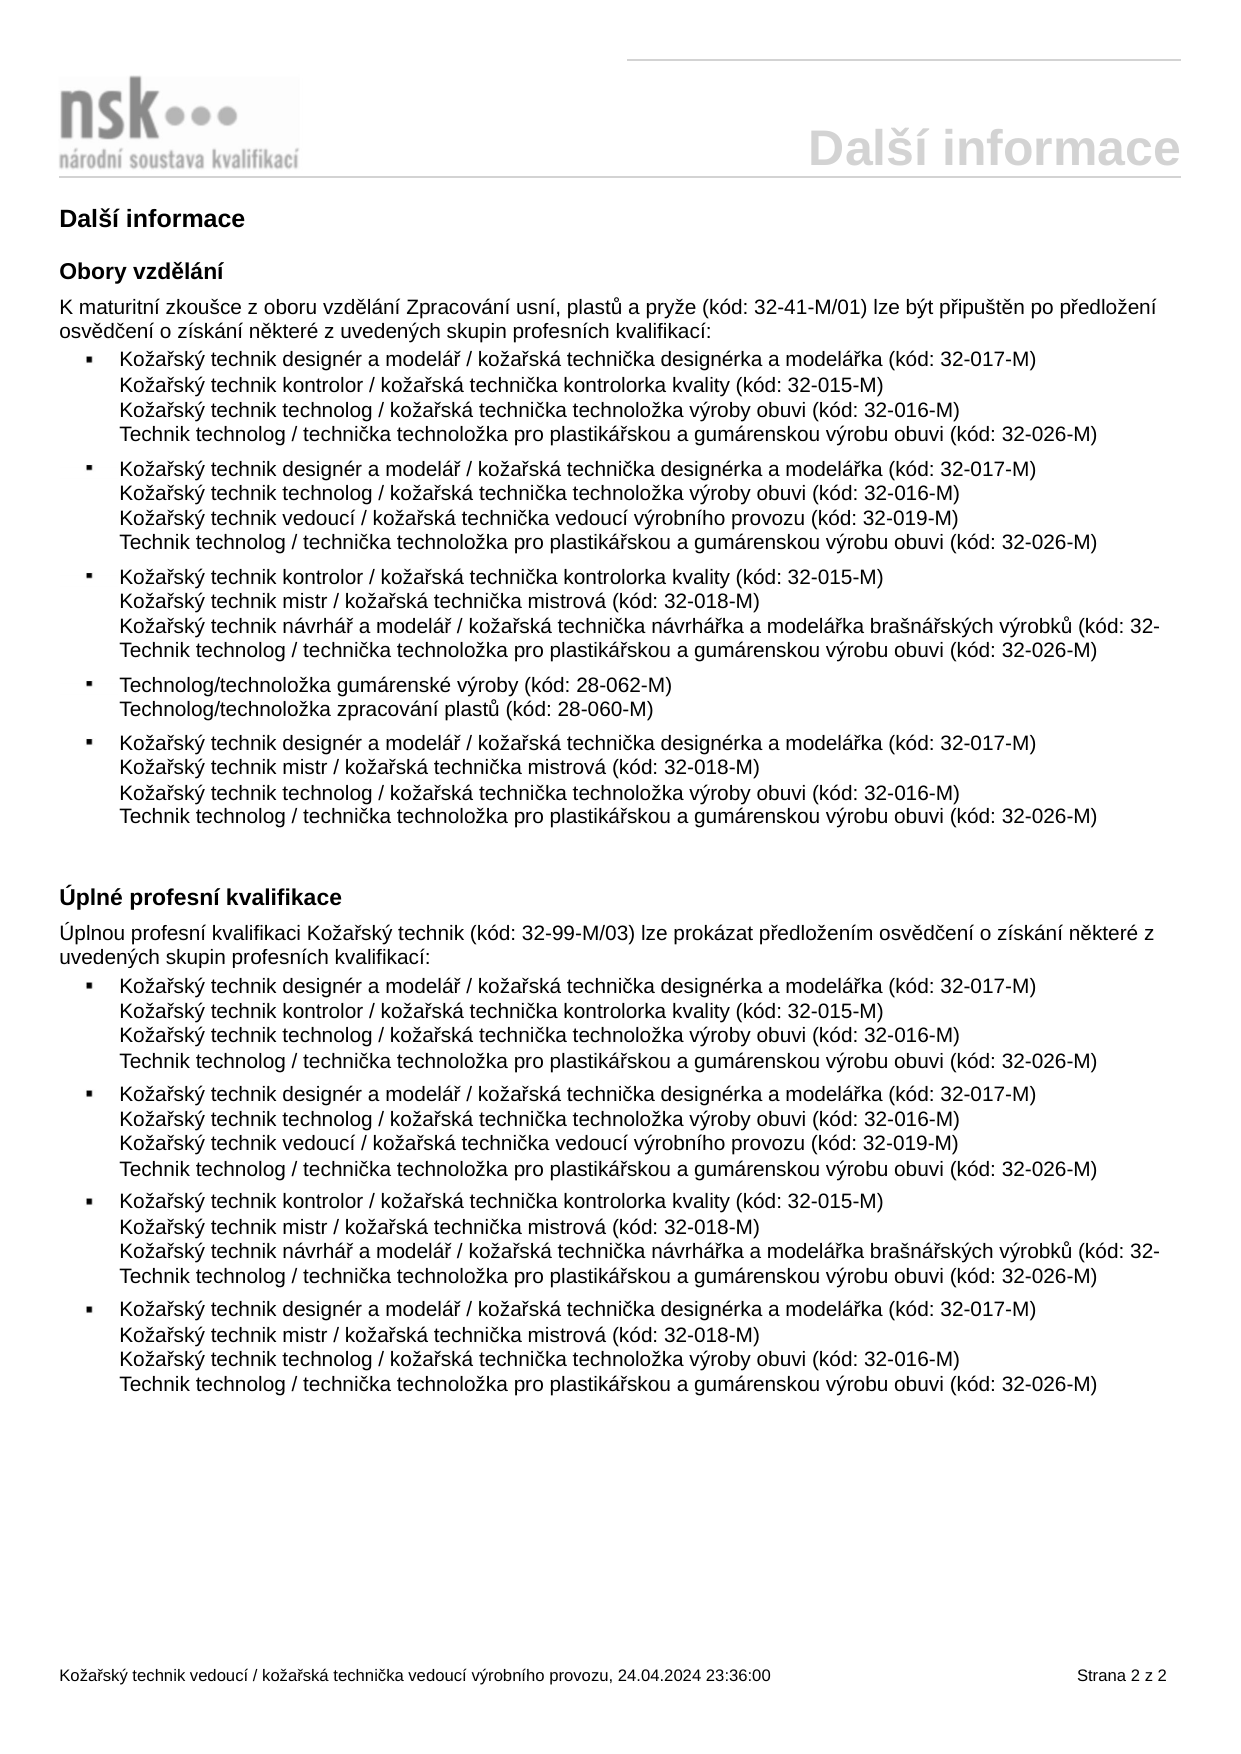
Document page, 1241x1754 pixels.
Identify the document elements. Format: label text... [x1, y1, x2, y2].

table_cell [59, 968, 119, 973]
table_cell [59, 755, 119, 780]
table_cell [119, 1288, 482, 1297]
table_cell Technik technolog / technička technoložka pro plastikářskou a gumárenskou výrobu obuvi (kód: 32-026-M) [119, 638, 1181, 663]
table_cell [59, 1264, 119, 1288]
table_cell [482, 830, 619, 861]
table_cell [119, 171, 482, 176]
table_cell Kožařský technik designér a modelář / kožařská technička designérka a modelářka (kód: 32-017-M) [119, 347, 1181, 373]
table_cell [119, 968, 482, 974]
table_cell [119, 1396, 482, 1429]
table_cell Úplné profesní kvalifikace [59, 873, 1181, 921]
table_cell [482, 194, 619, 200]
table_cell [861, 343, 1167, 347]
table_cell [482, 968, 619, 974]
table_cell [1167, 1429, 1181, 1657]
picture [59, 1189, 119, 1214]
table_cell [861, 1288, 1167, 1297]
table_cell [620, 59, 627, 170]
table_cell [627, 1429, 861, 1657]
table_cell [1167, 722, 1181, 731]
table_cell [482, 343, 619, 347]
table_cell [627, 830, 861, 861]
table_cell [627, 1396, 861, 1429]
table_cell [59, 664, 119, 672]
table_cell [1167, 194, 1181, 200]
table_cell [59, 481, 119, 506]
table_cell [59, 448, 119, 456]
table_cell [619, 1073, 627, 1082]
picture [59, 730, 119, 754]
table_cell Kožařský technik designér a modelář / kožařská technička designérka a modelářka (kód: 32-017-M) [119, 457, 1181, 481]
table_cell Technik technolog / technička technoložka pro plastikářskou a gumárenskou výrobu obuvi (kód: 32-026-M) [119, 1264, 1181, 1288]
table_cell [1167, 1657, 1181, 1693]
picture [59, 347, 119, 372]
table_cell Kožařský technik mistr / kožařská technička mistrová (kód: 32-018-M) [119, 755, 1181, 780]
table_cell [1167, 861, 1181, 873]
table_cell [627, 722, 861, 731]
picture [58, 59, 620, 171]
table_cell [119, 448, 482, 457]
table_cell [1167, 664, 1181, 672]
table_cell [59, 1131, 119, 1156]
table_cell [861, 1073, 1167, 1082]
table_cell [119, 1073, 482, 1082]
table_cell [482, 1396, 619, 1429]
table_cell [627, 968, 861, 974]
table_cell Obory vzdělání [59, 248, 1181, 295]
table_cell Kožařský technik mistr / kožařská technička mistrová (kód: 32-018-M) [119, 1323, 1181, 1347]
table_cell [627, 194, 861, 200]
table_cell [1167, 448, 1181, 457]
table_cell K maturitní zkoušce z oboru vzdělání Zpracování usní, plastů a pryže (kód: 32-41-M/01) lze být připuštěn po předložení osvědčení o získání některé z uvedených skupin profesních kvalifikací: [59, 295, 1181, 343]
table_cell [1167, 236, 1181, 248]
table_cell [1167, 343, 1181, 347]
table_cell [119, 343, 482, 347]
table_cell [619, 194, 627, 200]
table_cell [482, 664, 619, 672]
table_cell [627, 664, 861, 672]
table_cell [619, 664, 627, 672]
table_cell [619, 830, 627, 861]
table_cell Kožařský technik technolog / kožařská technička technoložka výroby obuvi (kód: 32-016-M) [119, 780, 1181, 804]
table_cell Kožařský technik designér a modelář / kožařská technička designérka a modelářka (kód: 32-017-M) [119, 1082, 1181, 1107]
table_cell [627, 556, 861, 564]
table_cell Kožařský technik technolog / kožařská technička technoložka výroby obuvi (kód: 32-016-M) [119, 398, 1181, 422]
table_cell [482, 556, 619, 564]
table_cell [1167, 830, 1181, 861]
table_cell [861, 1429, 1167, 1657]
picture [59, 1081, 119, 1106]
table_cell [861, 236, 1167, 248]
table_cell [119, 236, 482, 248]
table_cell Technik technolog / technička technoložka pro plastikářskou a gumárenskou výrobu obuvi (kód: 32-026-M) [119, 1372, 1181, 1396]
table_cell [861, 448, 1167, 457]
table_cell [119, 194, 482, 200]
table_cell [1167, 556, 1181, 564]
picture [59, 1297, 119, 1322]
table_cell [119, 664, 482, 672]
table_cell [619, 1396, 627, 1429]
table_cell Kožařský technik mistr / kožařská technička mistrová (kód: 32-018-M) [119, 589, 1181, 614]
table_cell [59, 506, 119, 530]
table_cell [482, 1288, 619, 1297]
table_cell [59, 422, 119, 448]
table_cell Strana 2 z 2 [861, 1657, 1167, 1693]
table_cell [482, 1073, 619, 1082]
table_cell [59, 530, 119, 556]
table_cell [119, 722, 482, 731]
table_cell [482, 448, 619, 457]
table_cell [119, 556, 482, 564]
table_cell Kožařský technik designér a modelář / kožařská technička designérka a modelářka (kód: 32-017-M) [119, 974, 1181, 999]
table_cell [59, 1049, 119, 1073]
table_cell [627, 1073, 861, 1082]
table_cell [627, 448, 861, 457]
table_cell [119, 1180, 482, 1189]
table_cell [619, 1288, 627, 1297]
table_cell [59, 343, 119, 347]
table_cell [482, 1180, 619, 1189]
table_cell [861, 664, 1167, 672]
table_cell Kožařský technik návrhář a modelář / kožařská technička návrhářka a modelářka brašnářských výrobků (kód: 32-045-M) [119, 1239, 1181, 1264]
picture [59, 456, 119, 479]
table_cell Kožařský technik designér a modelář / kožařská technička designérka a modelářka (kód: 32-017-M) [119, 731, 1181, 755]
table_cell [482, 236, 619, 248]
table_cell Technik technolog / technička technoložka pro plastikářskou a gumárenskou výrobu obuvi (kód: 32-026-M) [119, 804, 1181, 830]
table_cell Úplnou profesní kvalifikaci Kožařský technik (kód: 32-99-M/03) lze prokázat předložením osvědčení o získání některé z uvedených skupin profesních kvalifikací: [59, 921, 1181, 968]
table_cell [59, 696, 119, 722]
table_cell [861, 861, 1167, 873]
table_cell [861, 968, 1167, 974]
table_cell Kožařský technik kontrolor / kožařská technička kontrolorka kvality (kód: 32-015-M) [119, 373, 1181, 398]
table_cell Kožařský technik technolog / kožařská technička technoložka výroby obuvi (kód: 32-016-M) [119, 1347, 1181, 1372]
table_cell Další informace [59, 200, 1181, 236]
table_cell [861, 1180, 1167, 1189]
table_cell [119, 861, 482, 873]
table_cell [619, 1429, 627, 1657]
table_cell [59, 398, 119, 422]
table_cell [59, 804, 119, 830]
table_cell [627, 1288, 861, 1297]
table_cell Technolog/technoložka gumárenské výroby (kód: 28-062-M) [119, 673, 1181, 696]
table_cell [619, 1180, 627, 1189]
table_cell [59, 1288, 119, 1297]
table_cell [1167, 1180, 1181, 1189]
table_cell [627, 343, 861, 347]
table_cell Kožařský technik technolog / kožařská technička technoložka výroby obuvi (kód: 32-016-M) [119, 481, 1181, 506]
table_cell [59, 171, 119, 176]
table_cell Kožařský technik designér a modelář / kožařská technička designérka a modelářka (kód: 32-017-M) [119, 1297, 1181, 1323]
table_cell [59, 1107, 119, 1131]
table_cell Kožařský technik mistr / kožařská technička mistrová (kód: 32-018-M) [119, 1215, 1181, 1239]
picture [59, 672, 119, 695]
table_cell Technik technolog / technička technoložka pro plastikářskou a gumárenskou výrobu obuvi (kód: 32-026-M) [119, 422, 1181, 448]
table_cell [619, 236, 627, 248]
table_cell [619, 170, 627, 176]
table_cell [482, 722, 619, 731]
table_cell [861, 556, 1167, 564]
table_cell Technik technolog / technička technoložka pro plastikářskou a gumárenskou výrobu obuvi (kód: 32-026-M) [119, 530, 1181, 556]
picture [59, 973, 119, 998]
table_cell [861, 194, 1167, 200]
table_cell Kožařský technik technolog / kožařská technička technoložka výroby obuvi (kód: 32-016-M) [119, 1107, 1181, 1131]
table_cell [59, 1180, 119, 1189]
table_cell [1167, 968, 1181, 974]
table_cell Kožařský technik vedoucí / kožařská technička vedoucí výrobního provozu (kód: 32-019-M) [119, 1131, 1181, 1156]
table_cell Kožařský technik návrhář a modelář / kožařská technička návrhářka a modelářka brašnářských výrobků (kód: 32-045-M) [119, 614, 1181, 638]
table_cell Kožařský technik kontrolor / kožařská technička kontrolorka kvality (kód: 32-015-M) [119, 565, 1181, 588]
table_cell [59, 614, 119, 638]
table_cell [59, 1323, 119, 1347]
table_cell [59, 780, 119, 804]
table_cell [59, 589, 119, 614]
table_cell [59, 722, 119, 730]
table_cell [482, 861, 619, 873]
table_cell [59, 1429, 119, 1657]
table_cell [619, 861, 627, 873]
table_cell [627, 861, 861, 873]
table_cell [59, 1239, 119, 1264]
table_cell Kožařský technik technolog / kožařská technička technoložka výroby obuvi (kód: 32-016-M) [119, 1023, 1181, 1049]
table_cell [59, 1347, 119, 1372]
table_cell Kožařský technik vedoucí / kožařská technička vedoucí výrobního provozu, 24.04.2024 23:36:00 [59, 1657, 861, 1693]
table_cell [59, 373, 119, 398]
table_cell [59, 861, 119, 873]
table_cell [861, 830, 1167, 861]
table_cell [627, 1180, 861, 1189]
table_cell [59, 1156, 119, 1180]
table_cell Kožařský technik vedoucí / kožařská technička vedoucí výrobního provozu (kód: 32-019-M) [119, 506, 1181, 530]
table_cell [59, 178, 1181, 194]
table_cell [1167, 1073, 1181, 1082]
table_cell [59, 1372, 119, 1396]
table_cell [59, 638, 119, 663]
picture [59, 564, 119, 587]
table_cell [59, 1073, 119, 1081]
table_cell [861, 722, 1167, 731]
table_cell [619, 448, 627, 457]
table_cell [59, 1396, 119, 1429]
table_cell [482, 1429, 619, 1657]
table_cell [861, 1396, 1167, 1429]
table_cell [119, 830, 482, 861]
table_cell [619, 556, 627, 564]
table_cell [119, 1429, 482, 1657]
table_cell [619, 968, 627, 974]
table_cell [59, 236, 119, 248]
table_cell Kožařský technik kontrolor / kožařská technička kontrolorka kvality (kód: 32-015-M) [119, 999, 1181, 1023]
table_cell [59, 999, 119, 1023]
table_cell [59, 556, 119, 564]
table_cell [627, 236, 861, 248]
table_cell [1167, 1288, 1181, 1297]
table_cell Technik technolog / technička technoložka pro plastikářskou a gumárenskou výrobu obuvi (kód: 32-026-M) [119, 1049, 1181, 1073]
table_cell Další informace [627, 61, 1181, 176]
table_cell [1167, 1396, 1181, 1429]
table_cell [59, 194, 119, 200]
table_cell [59, 1023, 119, 1049]
table_cell [59, 830, 119, 861]
table_cell Technolog/technoložka zpracování plastů (kód: 28-060-M) [119, 696, 1181, 722]
table_cell [482, 171, 619, 176]
table_cell Kožařský technik kontrolor / kožařská technička kontrolorka kvality (kód: 32-015-M) [119, 1189, 1181, 1215]
table_cell [619, 722, 627, 731]
table_cell Technik technolog / technička technoložka pro plastikářskou a gumárenskou výrobu obuvi (kód: 32-026-M) [119, 1156, 1181, 1180]
table_cell [59, 1215, 119, 1239]
